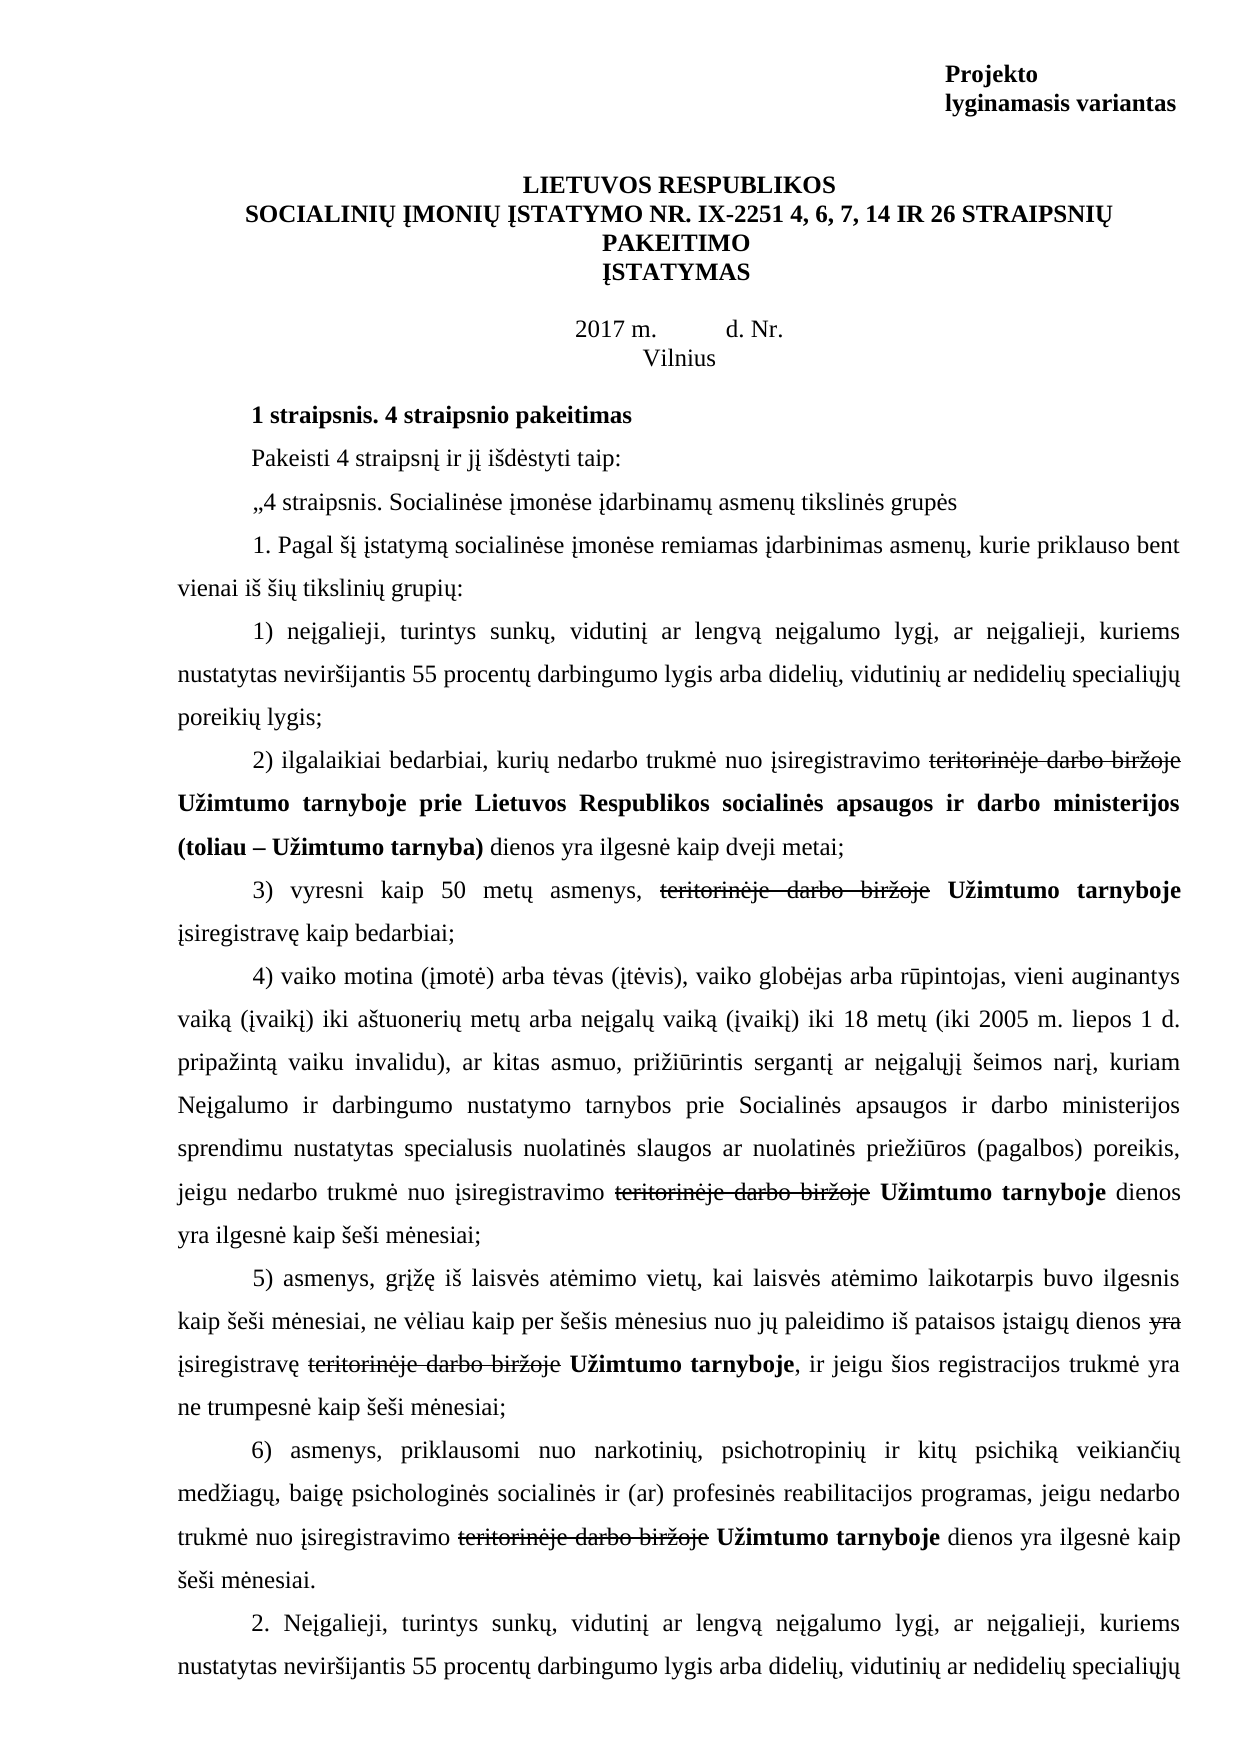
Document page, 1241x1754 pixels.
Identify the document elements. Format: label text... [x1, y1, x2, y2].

text 4) vaiko motina (įmotė) arba tėvas (įtėvis), vaiko globėjas arba rūpintojas, vieni auginantys vaiką (įvaikį) iki aštuonerių metų arba neįgalų vaiką (įvaikį) iki 18 metų (iki 2005 m. liepos 1 d. pripažintą vaiku invalidu), ar kitas asmuo, prižiūrintis sergantį ar neįgalųjį šeimos narį, kuriam Neįgalumo ir darbingumo nustatymo tarnybos prie Socialinės apsaugos ir darbo ministerijos sprendimu nustatytas specialusis nuolatinės slaugos ar nuolatinės priežiūros (pagalbos) poreikis, jeigu nedarbo trukmė nuo įsiregistravimo teritorinėje darbo biržoje Užimtumo tarnyboje dienos yra ilgesnė kaip šeši mėnesiai; [177, 961, 1181, 1248]
text SOCIALINIŲ ĮMONIŲ ĮSTATYMO NR. IX-2251 4, 6, 7, 14 IR 26 STRAIPSNIŲ PAKEITIMO [177, 199, 1181, 257]
text lyginamasis variantas [177, 88, 1181, 117]
text 5) asmenys, grįžę iš laisvės atėmimo vietų, kai laisvės atėmimo laikotarpis buvo ilgesnis kaip šeši mėnesiai, ne vėliau kaip per šešis mėnesius nuo jų paleidimo iš pataisos įstaigų dienos yra įsiregistravę teritorinėje darbo biržoje Užimtumo tarnyboje, ir jeigu šios registracijos trukmė yra ne trumpesnė kaip šeši mėnesiai; [177, 1263, 1181, 1421]
text Projekto [177, 59, 1181, 88]
text 2) ilgalaikiai bedarbiai, kurių nedarbo trukmė nuo įsiregistravimo teritorinėje darbo biržoje Užimtumo tarnyboje prie Lietuvos Respublikos socialinės apsaugos ir darbo ministerijos (toliau – Užimtumo tarnyba) dienos yra ilgesnė kaip dveji metai; [177, 745, 1181, 860]
text 1. Pagal šį įstatymą socialinėse įmonėse remiamas įdarbinimas asmenų, kurie priklauso bent vienai iš šių tikslinių grupių: [177, 530, 1181, 602]
text Vilnius [177, 343, 1181, 372]
text 1 straipsnis. 4 straipsnio pakeitimas [177, 400, 1181, 429]
text ĮSTATYMAS [177, 257, 1181, 285]
text 2. Neįgalieji, turintys sunkų, vidutinį ar lengvą neįgalumo lygį, ar neįgalieji, kuriems nustatytas neviršijantis 55 procentų darbingumo lygis arba didelių, vidutinių ar nedidelių specialiųjų [177, 1608, 1181, 1680]
text LIETUVOS RESPUBLIKOS [177, 170, 1181, 199]
text Pakeisti 4 straipsnį ir jį išdėstyti taip: [177, 443, 1181, 472]
text 2017 m. d. Nr. [177, 314, 1181, 343]
text 6) asmenys, priklausomi nuo narkotinių, psichotropinių ir kitų psichiką veikiančių medžiagų, baigę psichologinės socialinės ir (ar) profesinės reabilitacijos programas, jeigu nedarbo trukmė nuo įsiregistravimo teritorinėje darbo biržoje Užimtumo tarnyboje dienos yra ilgesnė kaip šeši mėnesiai. [177, 1435, 1181, 1593]
text 3) vyresni kaip 50 metų asmenys, teritorinėje darbo biržoje Užimtumo tarnyboje įsiregistravę kaip bedarbiai; [177, 875, 1181, 947]
text 1) neįgalieji, turintys sunkų, vidutinį ar lengvą neįgalumo lygį, ar neįgalieji, kuriems nustatytas neviršijantis 55 procentų darbingumo lygis arba didelių, vidutinių ar nedidelių specialiųjų poreikių lygis; [177, 616, 1181, 731]
text „4 straipsnis. Socialinėse įmonėse įdarbinamų asmenų tikslinės grupės [177, 487, 1181, 515]
